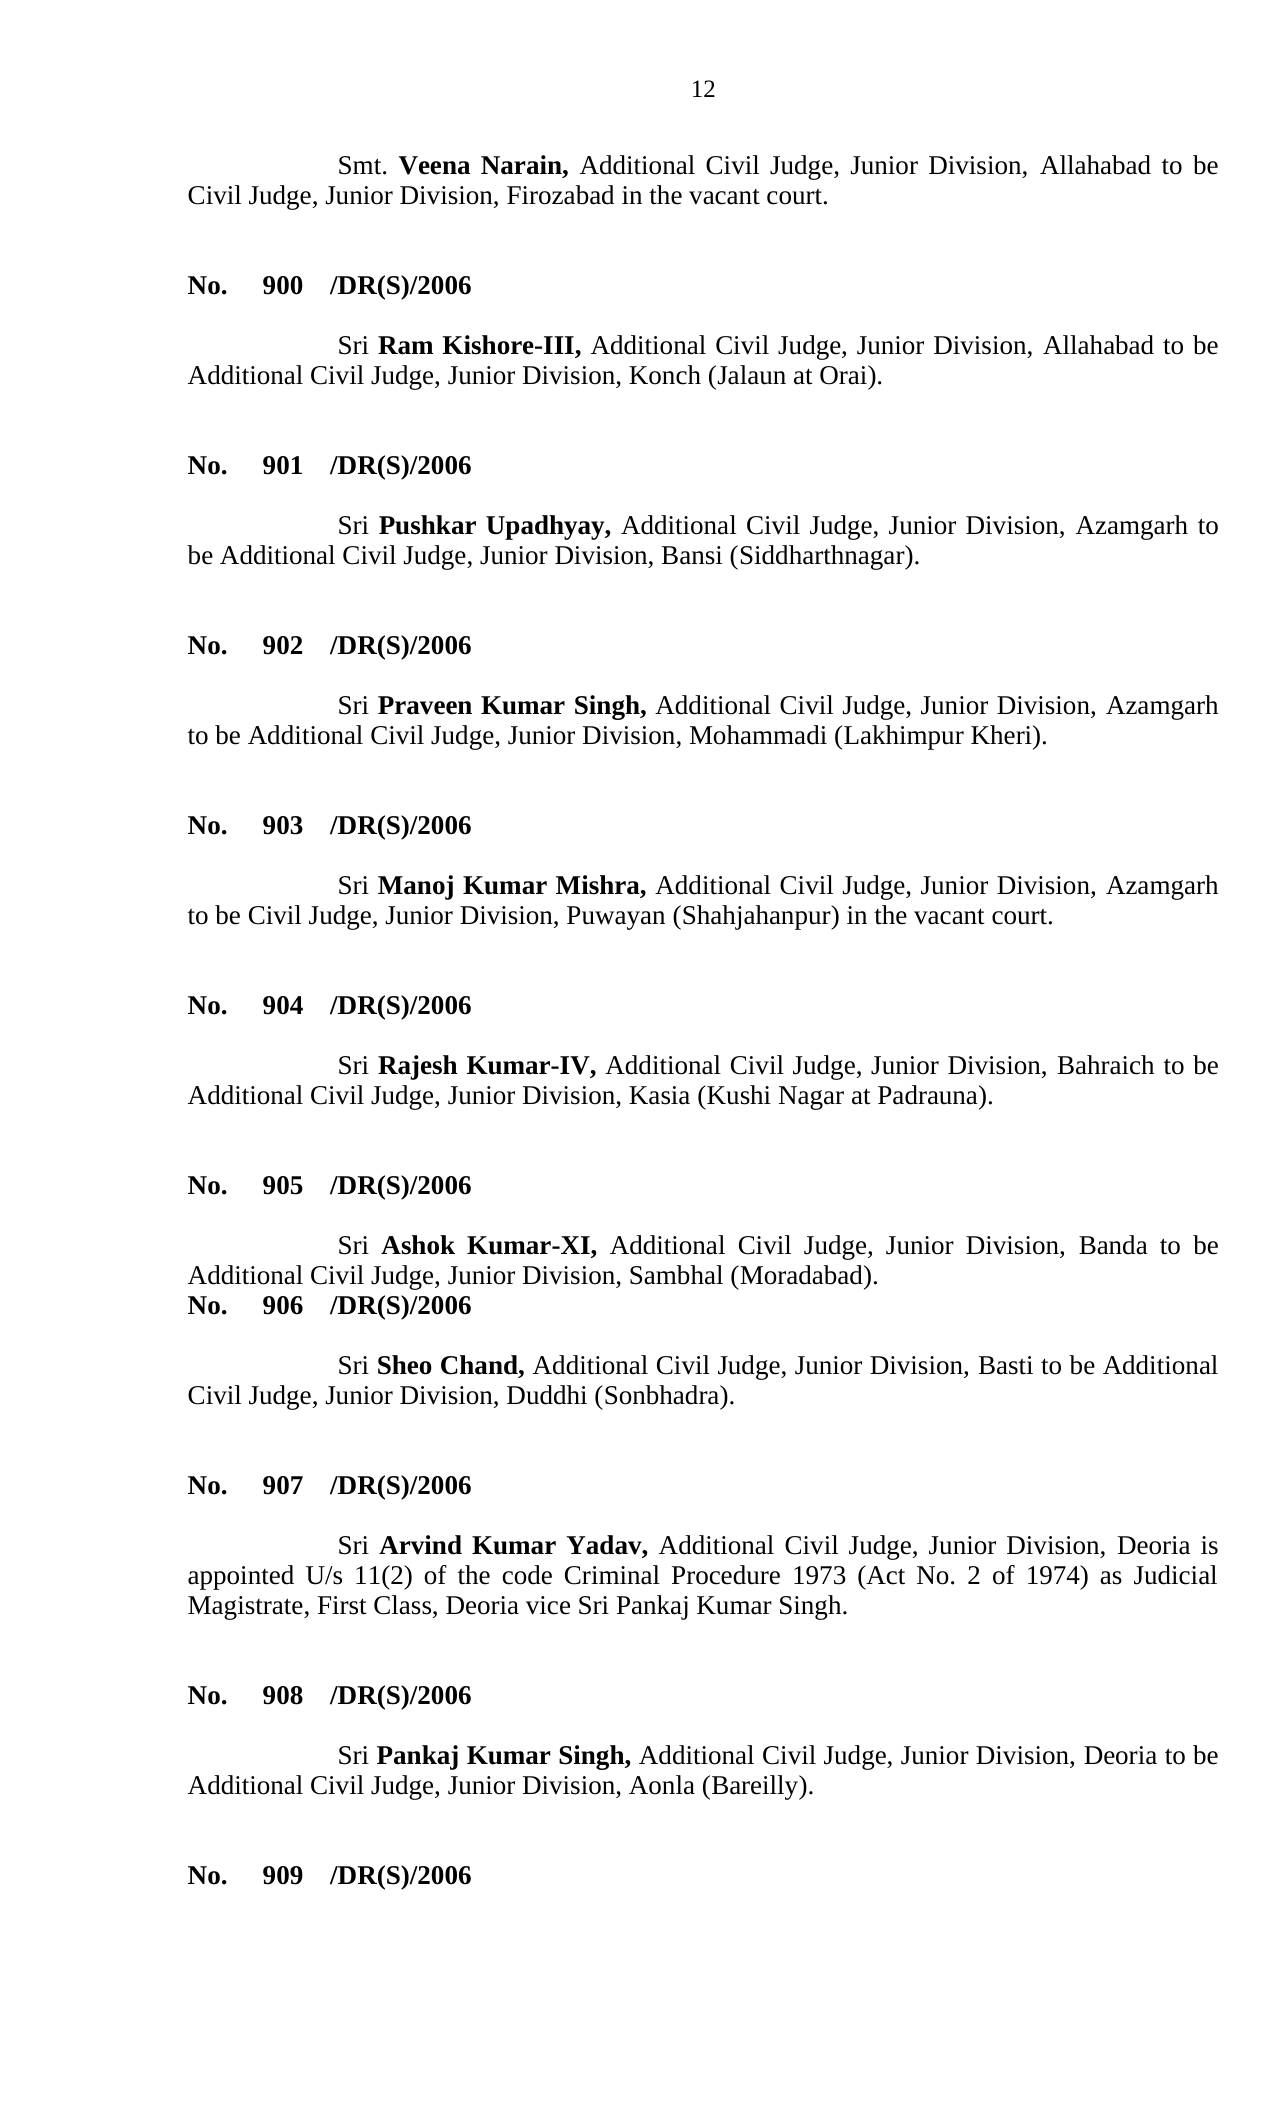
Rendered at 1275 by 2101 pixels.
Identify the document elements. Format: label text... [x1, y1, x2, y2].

table_header [244, 990, 319, 1020]
text Sri Praveen Kumar Singh, Additional Civil Judge, Junior Division, Azamgarh to be Additional Civil Judge, Junior Division, Mohammadi (Lakhimpur Kheri). [187, 690, 1219, 750]
table_header No. [176, 1470, 244, 1500]
text Sri Arvind Kumar Yadav, Additional Civil Judge, Junior Division, Deoria is appointed U/s 11(2) of the code Criminal Procedure 1973 (Act No. 2 of 1974) as Judicial Magistrate, First Class, Deoria vice Sri Pankaj Kumar Singh. [187, 1530, 1219, 1620]
table_header No. [176, 1860, 244, 1890]
table_header /DR(S)/2006 [319, 810, 483, 840]
table_header No. [176, 990, 244, 1020]
table_header [244, 810, 319, 840]
table_header [244, 1470, 319, 1500]
table_header No. [176, 1170, 244, 1200]
text Sri Ashok Kumar-XI, Additional Civil Judge, Junior Division, Banda to be Additional Civil Judge, Junior Division, Sambhal (Moradabad). [187, 1230, 1219, 1290]
table_header /DR(S)/2006 [319, 270, 483, 300]
text Sri Ram Kishore-III, Additional Civil Judge, Junior Division, Allahabad to be Additional Civil Judge, Junior Division, Konch (Jalaun at Orai). [187, 330, 1219, 390]
table_header No. [176, 450, 244, 480]
table_header [244, 270, 319, 300]
table_header /DR(S)/2006 [319, 1680, 483, 1710]
text Sri Rajesh Kumar-IV, Additional Civil Judge, Junior Division, Bahraich to be Additional Civil Judge, Junior Division, Kasia (Kushi Nagar at Padrauna). [187, 1050, 1219, 1110]
table_header /DR(S)/2006 [319, 450, 483, 480]
text Sri Sheo Chand, Additional Civil Judge, Junior Division, Basti to be Additional Civil Judge, Junior Division, Duddhi (Sonbhadra). [187, 1350, 1219, 1410]
table_header /DR(S)/2006 [319, 1170, 483, 1200]
text Sri Pankaj Kumar Singh, Additional Civil Judge, Junior Division, Deoria to be Additional Civil Judge, Junior Division, Aonla (Bareilly). [187, 1740, 1219, 1800]
table_header No. [176, 810, 244, 840]
table_header [244, 1170, 319, 1200]
table_header /DR(S)/2006 [319, 1470, 483, 1500]
table_header No. [176, 270, 244, 300]
table_header No. [176, 1680, 244, 1710]
table_header /DR(S)/2006 [319, 1860, 483, 1890]
table_header [244, 450, 319, 480]
table_header /DR(S)/2006 [319, 630, 483, 660]
table_header [244, 1680, 319, 1710]
table_header [244, 630, 319, 660]
text Sri Manoj Kumar Mishra, Additional Civil Judge, Junior Division, Azamgarh to be Civil Judge, Junior Division, Puwayan (Shahjahanpur) in the vacant court. [187, 870, 1219, 930]
table_header [244, 1290, 319, 1320]
table_header No. [176, 630, 244, 660]
table_header [244, 1860, 319, 1890]
table_header /DR(S)/2006 [319, 990, 483, 1020]
text Sri Pushkar Upadhyay, Additional Civil Judge, Junior Division, Azamgarh to be Additional Civil Judge, Junior Division, Bansi (Siddharthnagar). [187, 510, 1219, 570]
table_header /DR(S)/2006 [319, 1290, 483, 1320]
text Smt. Veena Narain, Additional Civil Judge, Junior Division, Allahabad to be Civil Judge, Junior Division, Firozabad in the vacant court. [187, 150, 1219, 210]
table_header No. [176, 1290, 244, 1320]
